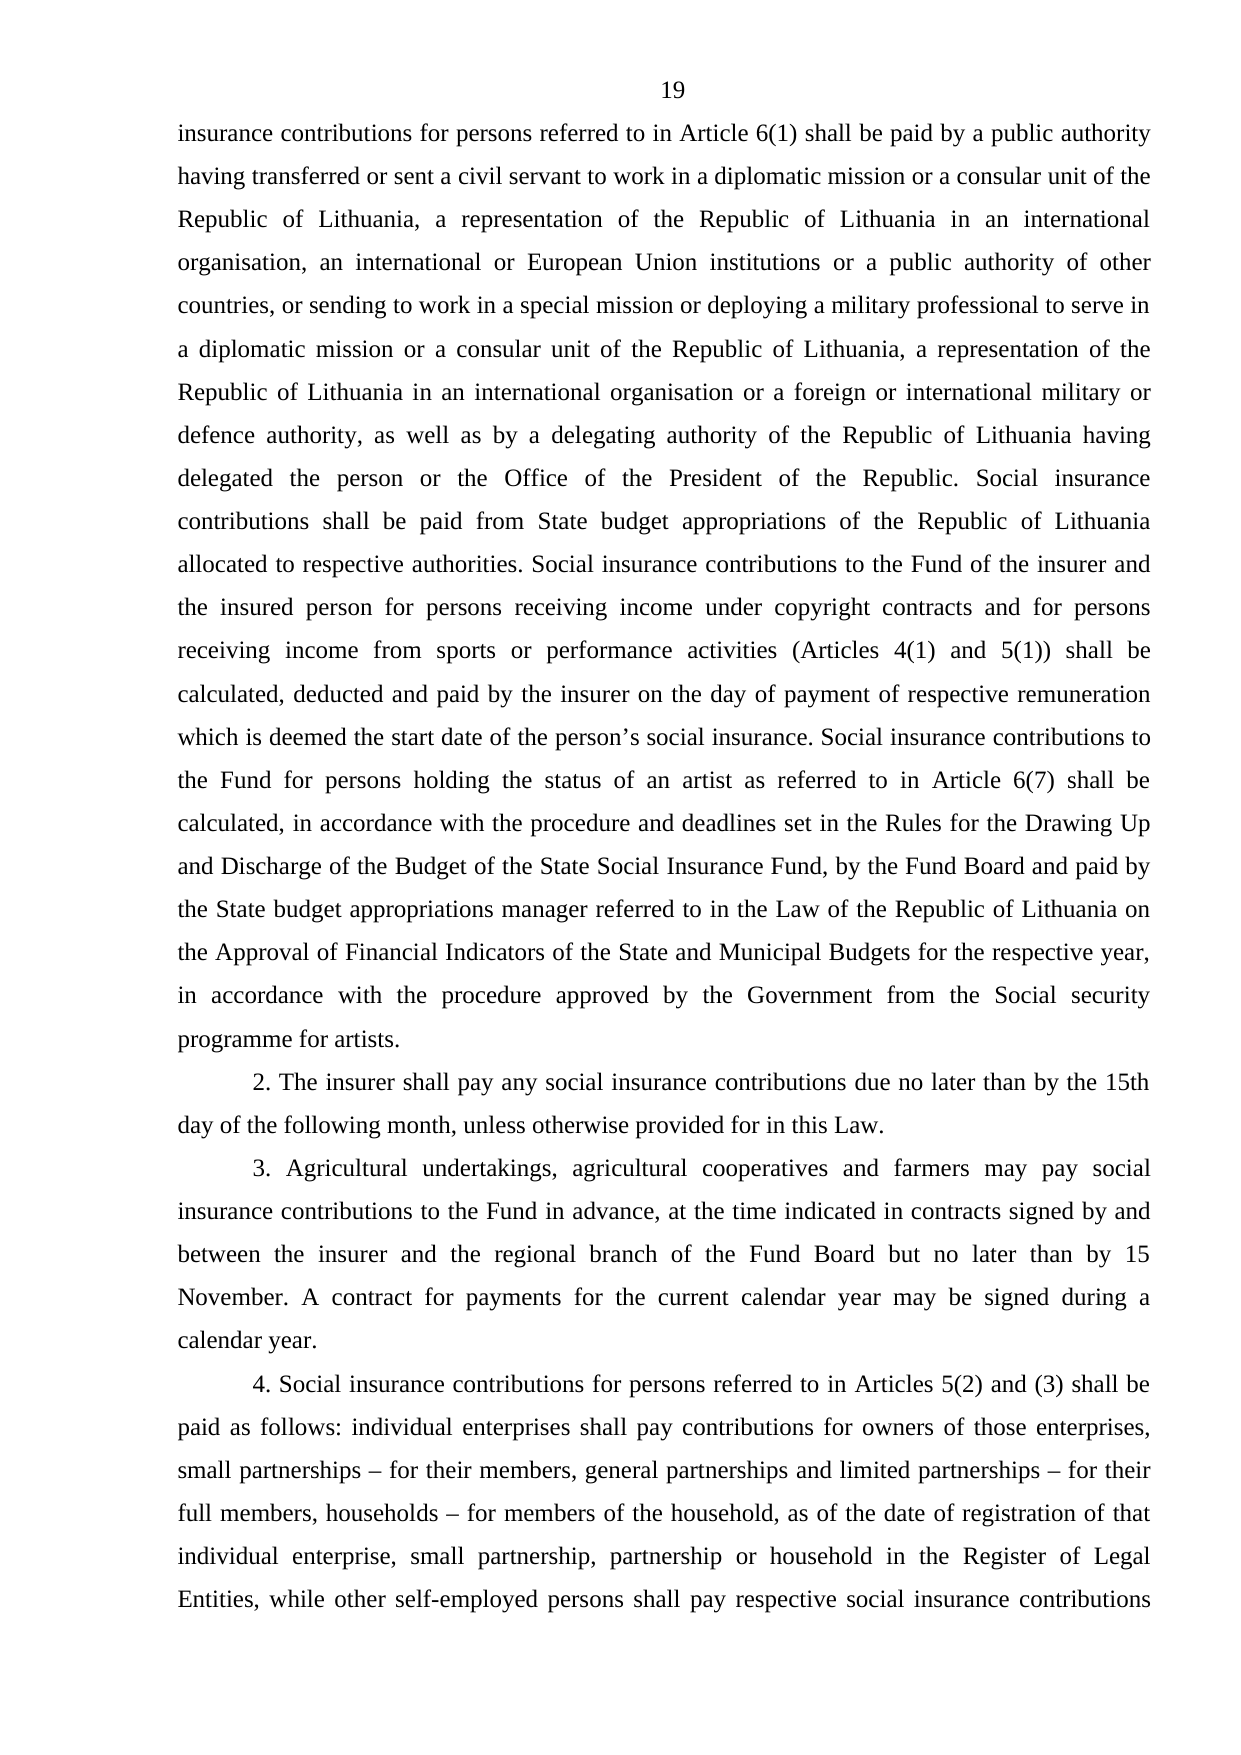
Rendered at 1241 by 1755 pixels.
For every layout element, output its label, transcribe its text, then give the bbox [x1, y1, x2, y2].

text 3. Agricultural undertakings, agricultural cooperatives and farmers may pay social insurance contributions to the Fund in advance, at the time indicated in contracts signed by and between the insurer and the regional branch of the Fund Board but no later than by 15 November. A contract for payments for the current calendar year may be signed during a calendar year. [177, 1153, 1152, 1354]
text 2. The insurer shall pay any social insurance contributions due no later than by the 15th day of the following month, unless otherwise provided for in this Law. [177, 1067, 1152, 1139]
text 4. Social insurance contributions for persons referred to in Articles 5(2) and (3) shall be paid as follows: individual enterprises shall pay contributions for owners of those enterprises, small partnerships – for their members, general partnerships and limited partnerships – for their full members, households – for members of the household, as of the date of registration of that individual enterprise, small partnership, partnership or household in the Register of Legal Entities, while other self-employed persons shall pay respective social insurance contributions [177, 1369, 1152, 1613]
text insurance contributions for persons referred to in Article 6(1) shall be paid by a public authority having transferred or sent a civil servant to work in a diplomatic mission or a consular unit of the Republic of Lithuania, a representation of the Republic of Lithuania in an international organisation, an international or European Union institutions or a public authority of other countries, or sending to work in a special mission or deploying a military professional to serve in a diplomatic mission or a consular unit of the Republic of Lithuania, a representation of the Republic of Lithuania in an international organisation or a foreign or international military or defence authority, as well as by a delegating authority of the Republic of Lithuania having delegated the person or the Office of the President of the Republic. Social insurance contributions shall be paid from State budget appropriations of the Republic of Lithuania allocated to respective authorities. Social insurance contributions to the Fund of the insurer and the insured person for persons receiving income under copyright contracts and for persons receiving income from sports or performance activities (Articles 4(1) and 5(1)) shall be calculated, deducted and paid by the insurer on the day of payment of respective remuneration which is deemed the start date of the person’s social insurance. Social insurance contributions to the Fund for persons holding the status of an artist as referred to in Article 6(7) shall be calculated, in accordance with the procedure and deadlines set in the Rules for the Drawing Up and Discharge of the Budget of the State Social Insurance Fund, by the Fund Board and paid by the State budget appropriations manager referred to in the Law of the Republic of Lithuania on the Approval of Financial Indicators of the State and Municipal Budgets for the respective year, in accordance with the procedure approved by the Government from the Social security programme for artists. [177, 118, 1152, 1052]
